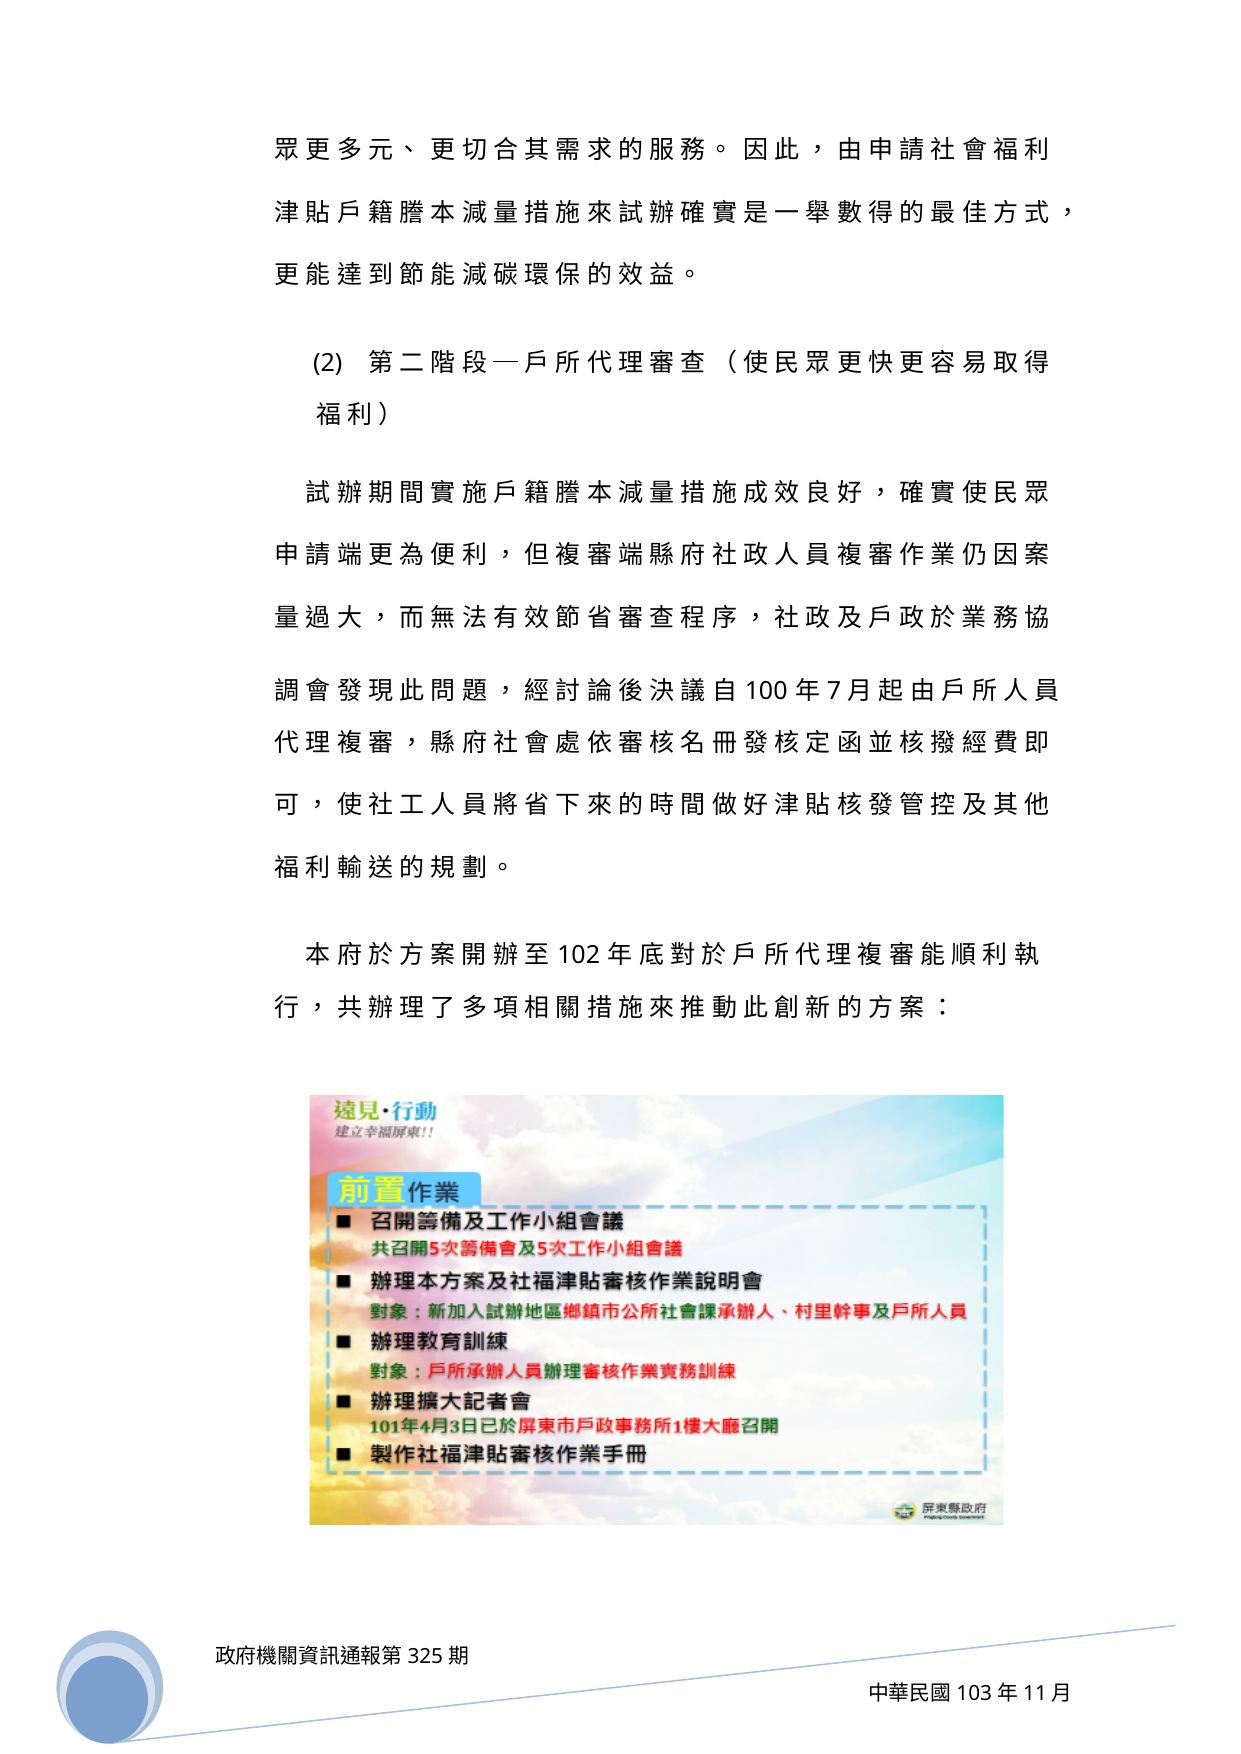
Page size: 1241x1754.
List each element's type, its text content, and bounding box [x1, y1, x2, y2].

list 第二階段─戶所代理審查（使民眾更快更容易取得福利） [306, 309, 1073, 434]
text 試辦期間實施戶籍謄本減量措施成效良好，確實使民眾申請端更為便利，但複審端縣府社政人員複審作業仍因案量過大，而無法有效節省審查程序，社政及戶政於業務協調會發現此問題，經討論後決議自100年7月起由戶所人員代理複審，縣府社會處依審核名冊發核定函並核撥經費即可，使社工人員將省下來的時間做好津貼核發管控及其他福利輸送的規劃。 [262, 449, 1073, 886]
text 除此之外，省下來的時間及人力，可讓政府機關提供民眾更多元、更切合其需求的服務。因此，由申請社會福利津貼戶籍謄本減量措施來試辦確實是一舉數得的最佳方式，更能達到節能減碳環保的效益。 [262, 106, 1073, 294]
text 本府於方案開辦至102年底對於戶所代理複審能順利執行，共辦理了多項相關措施來推動此創新的方案： [262, 901, 1073, 1026]
